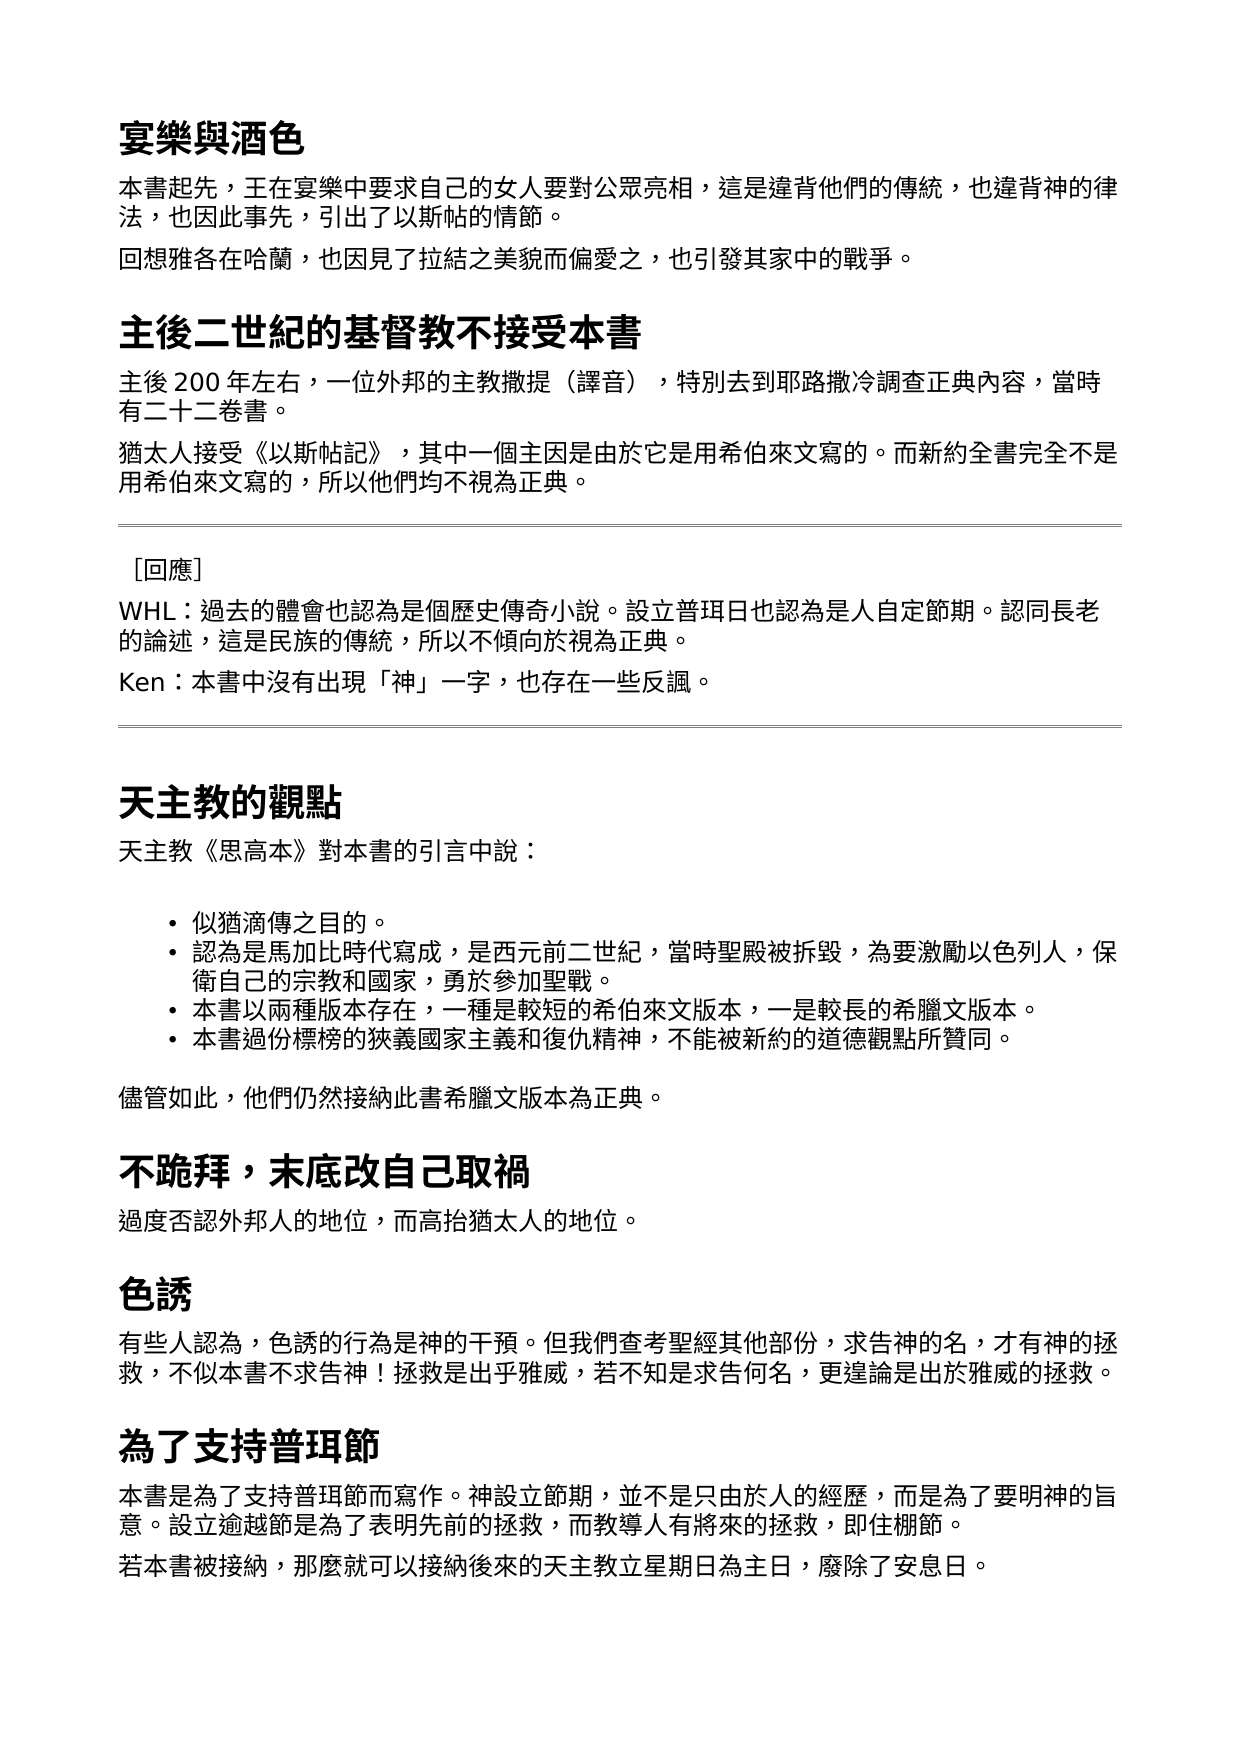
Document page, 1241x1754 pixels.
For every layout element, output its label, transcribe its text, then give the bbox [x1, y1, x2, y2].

subtitle 主後二世紀的基督教不接受本書 [118, 312, 1122, 355]
text 有些人認為，色誘的行為是神的干預。但我們查考聖經其他部份，求告神的名，才有神的拯救，不似本書不求告神！拯救是出乎雅威，若不知是求告何名，更遑論是出於雅威的拯救。 [118, 1330, 1122, 1388]
text ［回應］ [118, 556, 1122, 585]
subtitle 為了支持普珥節 [118, 1426, 1122, 1469]
list 本書以兩種版本存在，一種是較短的希伯來文版本，一是較長的希臘文版本。 [177, 996, 1122, 1025]
text 回想雅各在哈蘭，也因見了拉結之美貌而偏愛之，也引發其家中的戰爭。 [118, 245, 1122, 274]
text 主後200年左右，一位外邦的主教撒提（譯音），特別去到耶路撒冷調查正典內容，當時有二十二卷書。 [118, 368, 1122, 426]
text 本書是為了支持普珥節而寫作。神設立節期，並不是只由於人的經歷，而是為了要明神的旨意。設立逾越節是為了表明先前的拯救，而教導人有將來的拯救，即住棚節。 [118, 1482, 1122, 1540]
text 若本書被接納，那麼就可以接納後來的天主教立星期日為主日，廢除了安息日。 [118, 1552, 1122, 1582]
subtitle 天主教的觀點 [118, 781, 1122, 825]
list 本書過份標榜的狹義國家主義和復仇精神，不能被新約的道德觀點所贊同。 [177, 1025, 1122, 1054]
list 似猶滴傳之目的。 [177, 909, 1122, 938]
text 猶太人接受《以斯帖記》，其中一個主因是由於它是用希伯來文寫的。而新約全書完全不是用希伯來文寫的，所以他們均不視為正典。 [118, 439, 1122, 497]
subtitle 宴樂與酒色 [118, 118, 1122, 162]
text Ken：本書中沒有出現「神」一字，也存在一些反諷。 [118, 668, 1122, 698]
text WHL：過去的體會也認為是個歷史傳奇小說。設立普珥日也認為是人自定節期。認同長老的論述，這是民族的傳統，所以不傾向於視為正典。 [118, 598, 1122, 656]
text 儘管如此，他們仍然接納此書希臘文版本為正典。 [118, 1084, 1122, 1113]
text 本書起先，王在宴樂中要求自己的女人要對公眾亮相，這是違背他們的傳統，也違背神的律法，也因此事先，引出了以斯帖的情節。 [118, 174, 1122, 233]
text 天主教《思高本》對本書的引言中說： [118, 838, 1122, 867]
subtitle 色誘 [118, 1273, 1122, 1317]
subtitle 不跪拜，末底改自己取禍 [118, 1151, 1122, 1194]
text 過度否認外邦人的地位，而高抬猶太人的地位。 [118, 1207, 1122, 1236]
list 認為是馬加比時代寫成，是西元前二世紀，當時聖殿被拆毀，為要激勵以色列人，保衛自己的宗教和國家，勇於參加聖戰。 [177, 938, 1122, 996]
